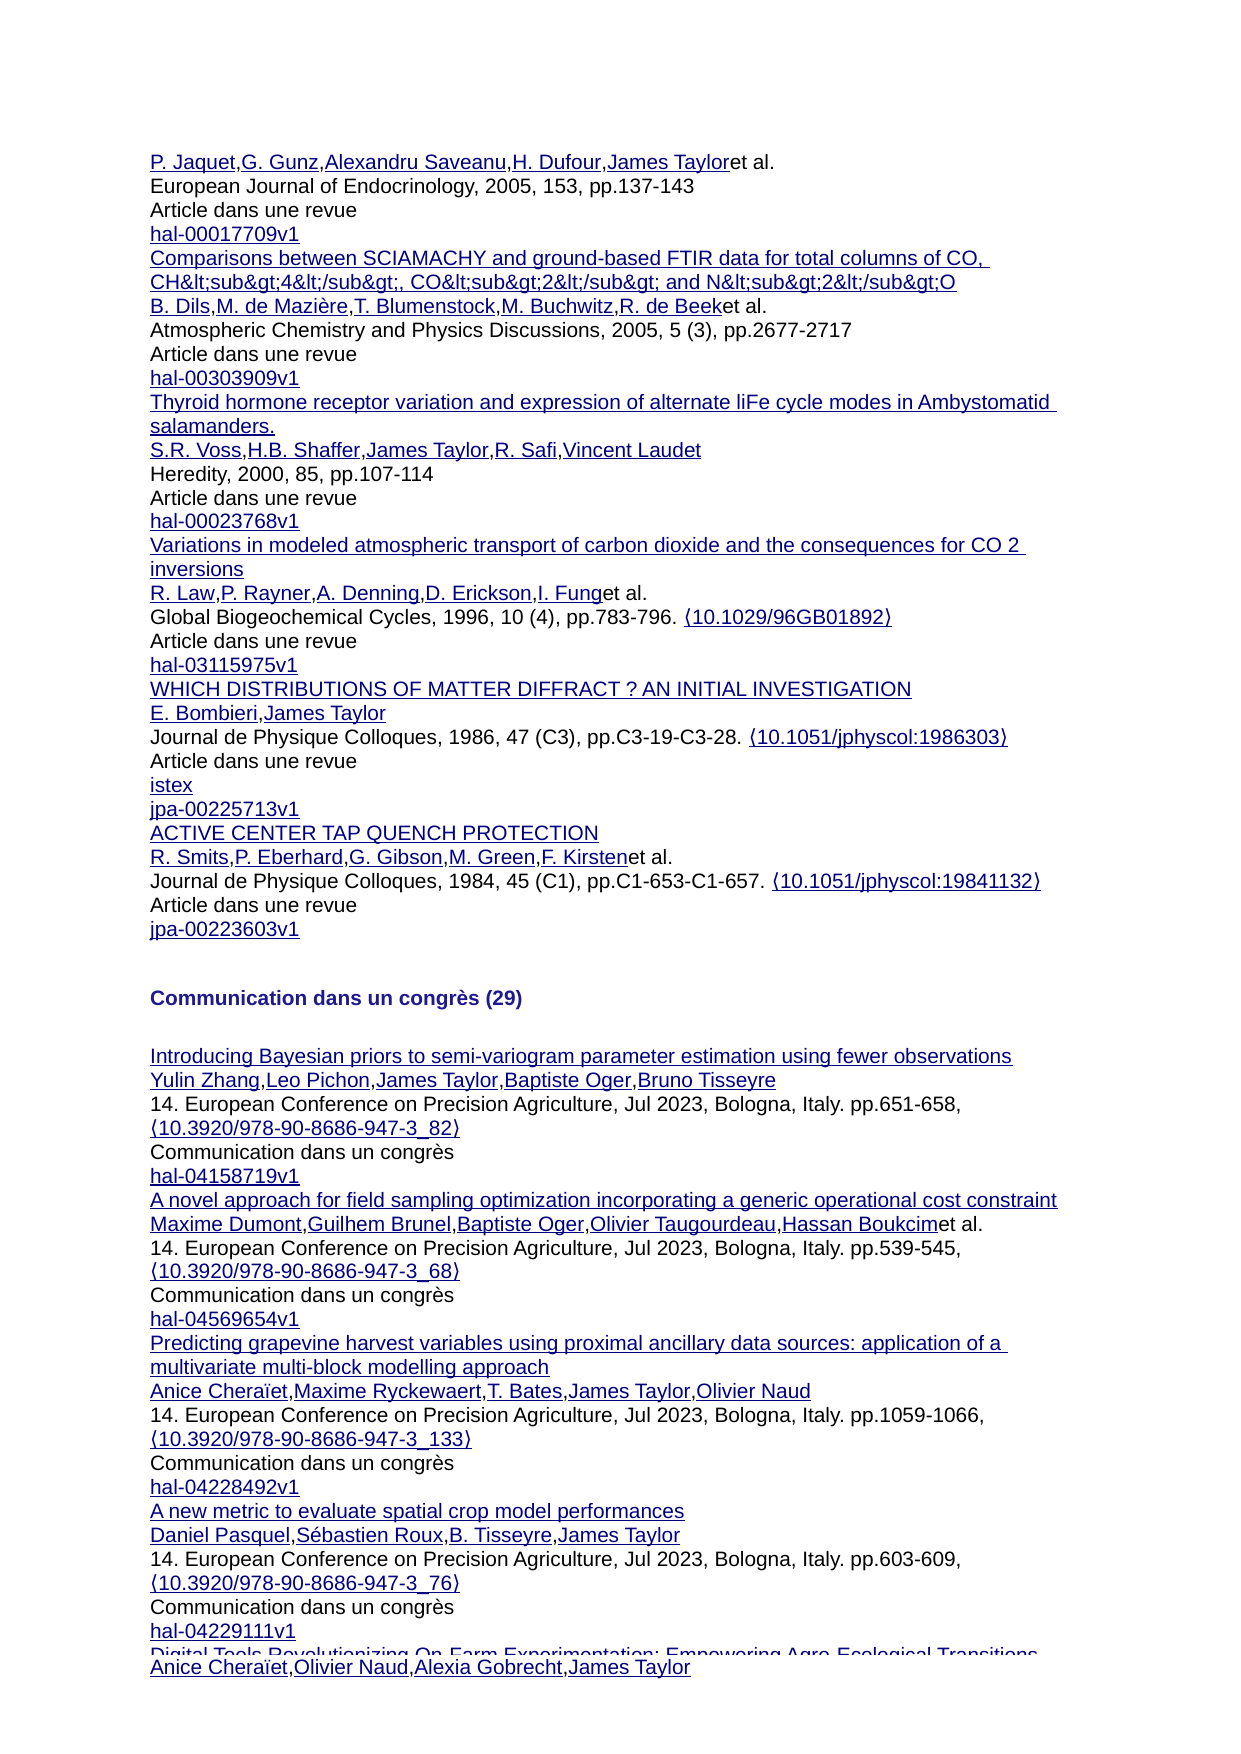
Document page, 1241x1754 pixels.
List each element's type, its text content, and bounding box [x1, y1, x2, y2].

table_cell Digital Tools Revolutionizing On-Farm Experimentation: Empowering Agro-Ecological Transitions Anice Cheraïet,Olivier Naud,Alexia Gobrecht,James Taylor [150, 1643, 1090, 1679]
table_cell Comparisons between SCIAMACHY and ground-based FTIR data for total columns of CO, CH&lt;sub&gt;4&lt;/sub&gt;, CO&lt;sub&gt;2&lt;/sub&gt; and N&lt;sub&gt;2&lt;/sub&gt;O B. Dils,M. de Mazière,T. Blumenstock,M. Buchwitz,R. de Beeket al. Atmospheric Chemistry and Physics Discussions, 2005, 5 (3), pp.2677-2717 Article dans une revue hal-00303909v1 [150, 246, 1090, 389]
table_cell A new metric to evaluate spatial crop model performances Daniel Pasquel,Sébastien Roux,B. Tisseyre,James Taylor 14. European Conference on Precision Agriculture, Jul 2023, Bologna, Italy. pp.603-609, ⟨10.3920/978-90-8686-947-3_76⟩ Communication dans un congrès hal-04229111v1 [150, 1499, 1090, 1643]
table_cell P. Jaquet,G. Gunz,Alexandru Saveanu,H. Dufour,James Tayloret al. European Journal of Endocrinology, 2005, 153, pp.137-143 Article dans une revue hal-00017709v1 [150, 150, 1090, 246]
table_cell ACTIVE CENTER TAP QUENCH PROTECTION R. Smits,P. Eberhard,G. Gibson,M. Green,F. Kirstenet al. Journal de Physique Colloques, 1984, 45 (C1), pp.C1-653-C1-657. ⟨10.1051/jphyscol:19841132⟩ Article dans une revue jpa-00223603v1 [150, 821, 1090, 941]
table_cell Variations in modeled atmospheric transport of carbon dioxide and the consequences for CO 2 inversions R. Law,P. Rayner,A. Denning,D. Erickson,I. Funget al. Global Biogeochemical Cycles, 1996, 10 (4), pp.783-796. ⟨10.1029/96GB01892⟩ Article dans une revue hal-03115975v1 [150, 533, 1090, 677]
table_cell Predicting grapevine harvest variables using proximal ancillary data sources: application of a multivariate multi-block modelling approach Anice Cheraïet,Maxime Ryckewaert,T. Bates,James Taylor,Olivier Naud 14. European Conference on Precision Agriculture, Jul 2023, Bologna, Italy. pp.1059-1066, ⟨10.3920/978-90-8686-947-3_133⟩ Communication dans un congrès hal-04228492v1 [150, 1331, 1090, 1499]
table_cell WHICH DISTRIBUTIONS OF MATTER DIFFRACT ? AN INITIAL INVESTIGATION E. Bombieri,James Taylor Journal de Physique Colloques, 1986, 47 (C3), pp.C3-19-C3-28. ⟨10.1051/jphyscol:1986303⟩ Article dans une revue istex jpa-00225713v1 [150, 677, 1090, 821]
table_header Introducing Bayesian priors to semi-variogram parameter estimation using fewer observations Yulin Zhang,Leo Pichon,James Taylor,Baptiste Oger,Bruno Tisseyre 14. European Conference on Precision Agriculture, Jul 2023, Bologna, Italy. pp.651-658, ⟨10.3920/978-90-8686-947-3_82⟩ Communication dans un congrès hal-04158719v1 [150, 1044, 1090, 1187]
table_cell Thyroid hormone receptor variation and expression of alternate liFe cycle modes in Ambystomatid salamanders. S.R. Voss,H.B. Shaffer,James Taylor,R. Safi,Vincent Laudet Heredity, 2000, 85, pp.107-114 Article dans une revue hal-00023768v1 [150, 390, 1090, 533]
table_cell A novel approach for field sampling optimization incorporating a generic operational cost constraint Maxime Dumont,Guilhem Brunel,Baptiste Oger,Olivier Taugourdeau,Hassan Boukcimet al. 14. European Conference on Precision Agriculture, Jul 2023, Bologna, Italy. pp.539-545, ⟨10.3920/978-90-8686-947-3_68⟩ Communication dans un congrès hal-04569654v1 [150, 1188, 1090, 1331]
subtitle Communication dans un congrès (29) [150, 985, 1090, 1009]
